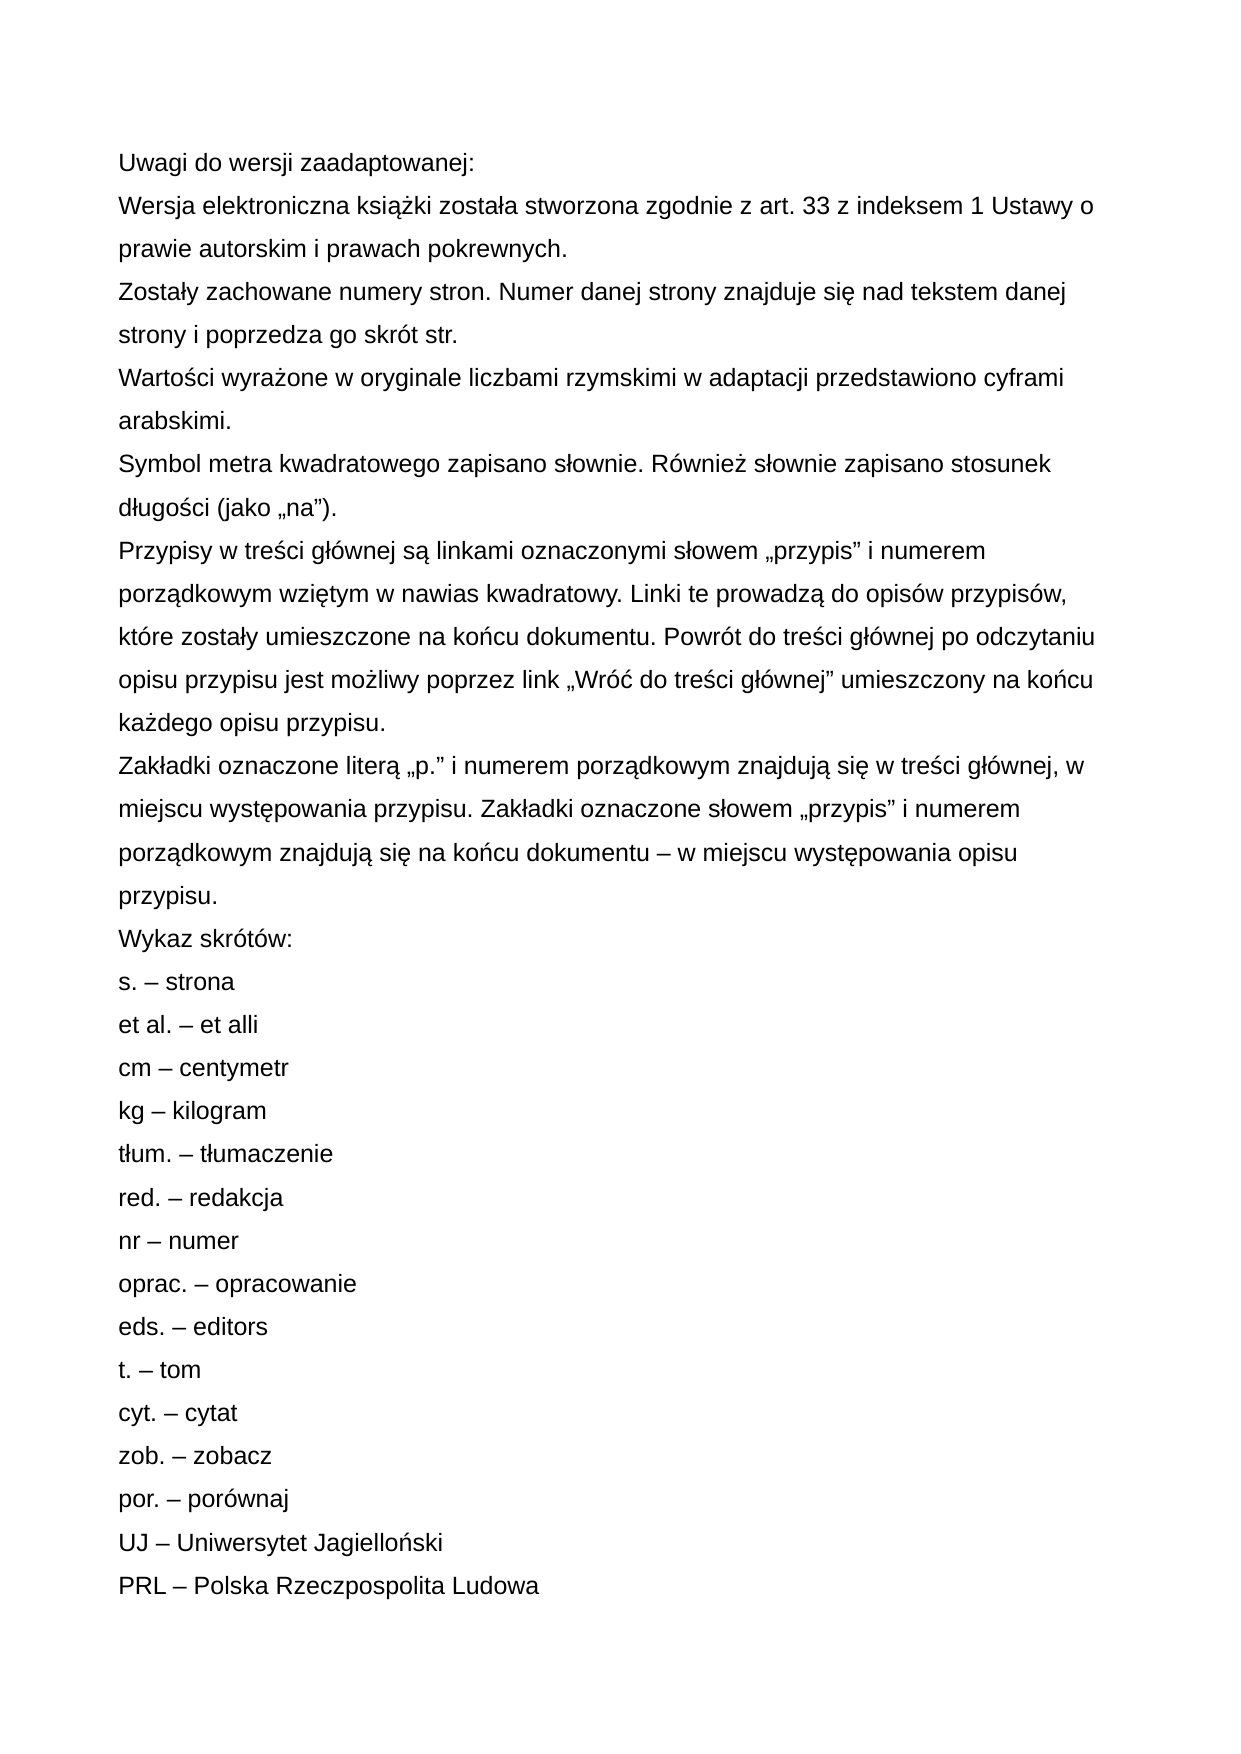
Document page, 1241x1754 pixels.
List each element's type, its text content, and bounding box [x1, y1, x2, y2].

text Zostały zachowane numery stron. Numer danej strony znajduje się nad tekstem danej strony i poprzedza go skrót str. [118, 277, 1122, 349]
text nr – numer [118, 1226, 1122, 1254]
text kg – kilogram [118, 1096, 1122, 1125]
text s. – strona [118, 967, 1122, 996]
text UJ – Uniwersytet Jagielloński [118, 1528, 1122, 1556]
text cyt. – cytat [118, 1398, 1122, 1427]
text eds. – editors [118, 1312, 1122, 1341]
text Przypisy w treści głównej są linkami oznaczonymi słowem „przypis” i numerem porządkowym wziętym w nawias kwadratowy. Linki te prowadzą do opisów przypisów, które zostały umieszczone na końcu dokumentu. Powrót do treści głównej po odczytaniu opisu przypisu jest możliwy poprzez link „Wróć do treści głównej” umieszczony na końcu każdego opisu przypisu. [118, 536, 1122, 737]
text tłum. – tłumaczenie [118, 1139, 1122, 1168]
text t. – tom [118, 1355, 1122, 1384]
text red. – redakcja [118, 1183, 1122, 1211]
text Uwagi do wersji zaadaptowanej: [118, 148, 1122, 176]
text Symbol metra kwadratowego zapisano słownie. Również słownie zapisano stosunek długości (jako „na”). [118, 449, 1122, 521]
text Wykaz skrótów: [118, 924, 1122, 953]
text cm – centymetr [118, 1053, 1122, 1082]
text et al. – et alli [118, 1010, 1122, 1039]
text Wartości wyrażone w oryginale liczbami rzymskimi w adaptacji przedstawiono cyframi arabskimi. [118, 363, 1122, 435]
text oprac. – opracowanie [118, 1269, 1122, 1298]
text Zakładki oznaczone literą „p.” i numerem porządkowym znajdują się w treści głównej, w miejscu występowania przypisu. Zakładki oznaczone słowem „przypis” i numerem porządkowym znajdują się na końcu dokumentu – w miejscu występowania opisu przypisu. [118, 751, 1122, 909]
text Wersja elektroniczna książki została stworzona zgodnie z art. 33 z indeksem 1 Ustawy o prawie autorskim i prawach pokrewnych. [118, 191, 1122, 263]
text por. – porównaj [118, 1484, 1122, 1513]
text zob. – zobacz [118, 1441, 1122, 1470]
text PRL – Polska Rzeczpospolita Ludowa [118, 1571, 1122, 1599]
